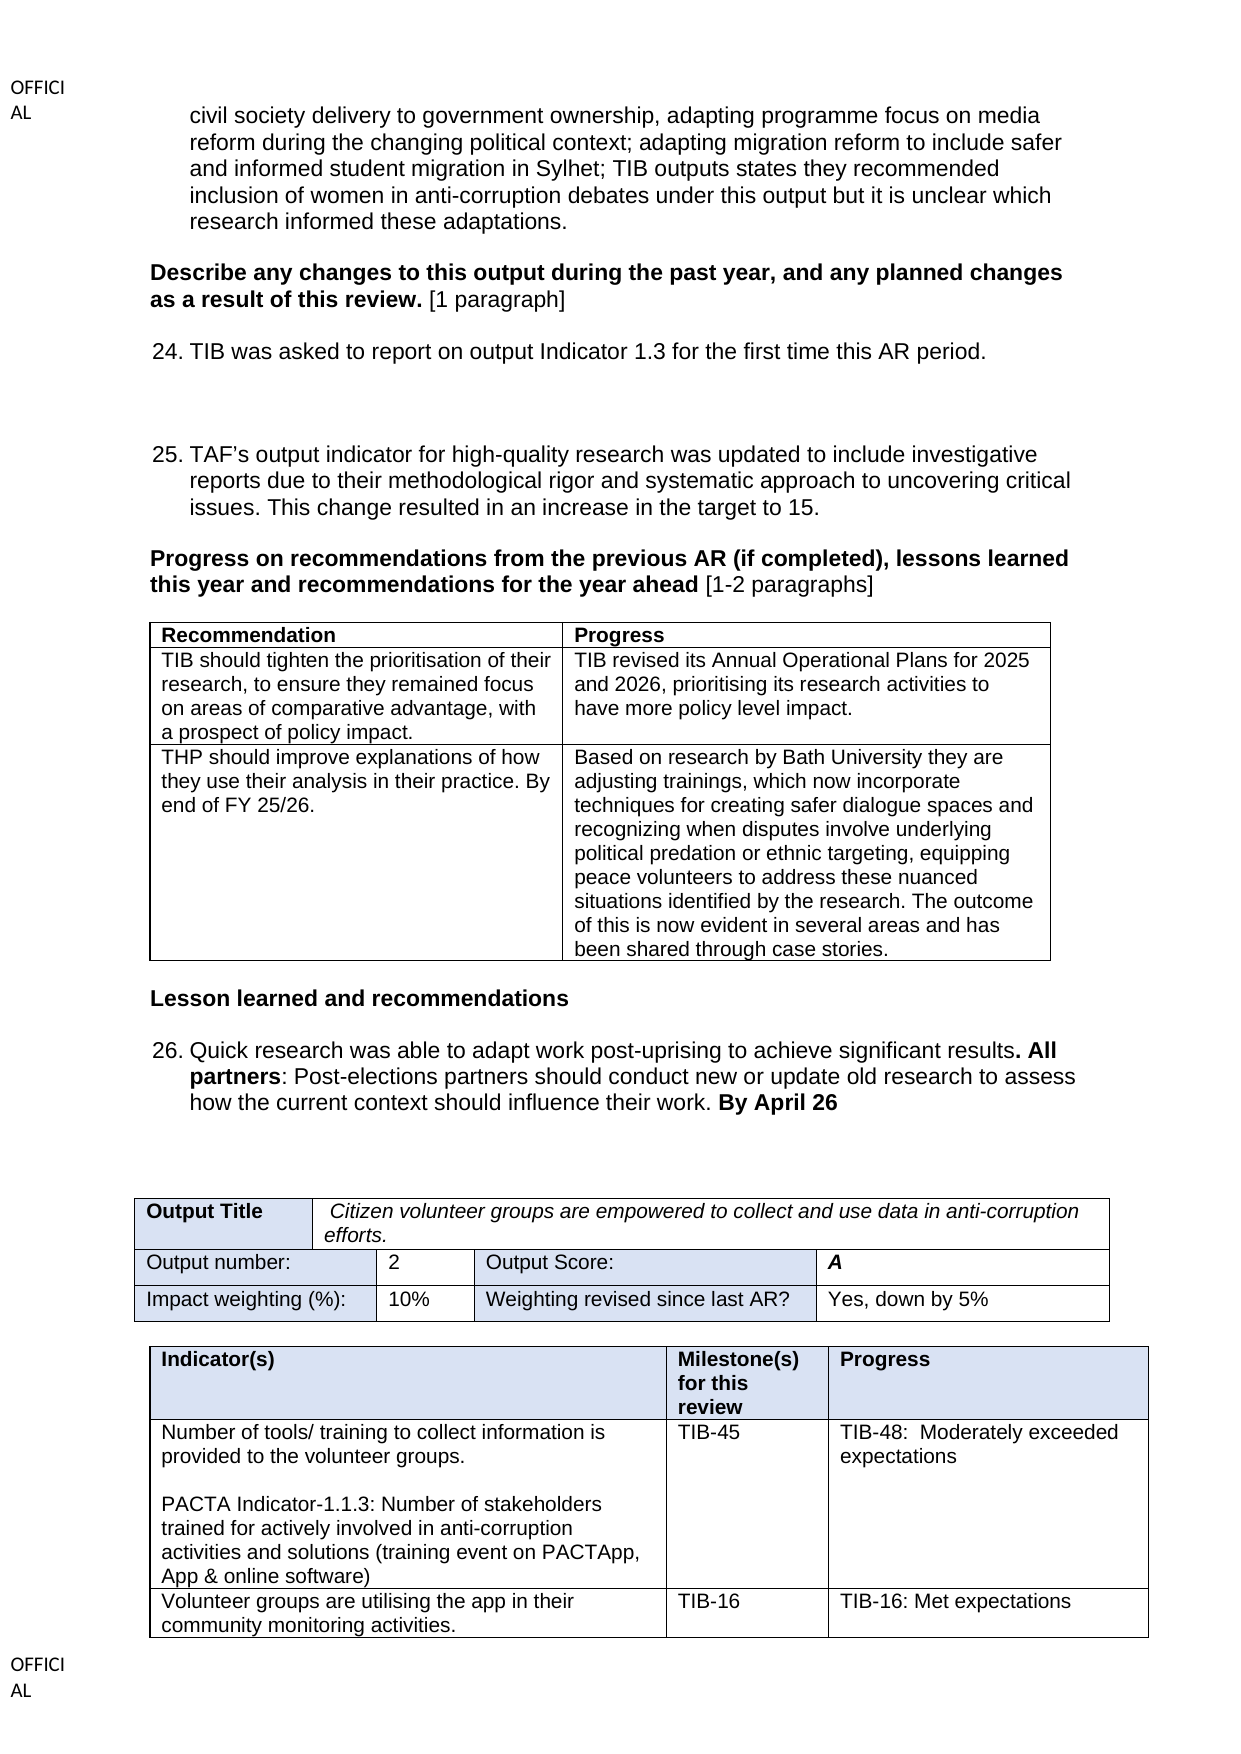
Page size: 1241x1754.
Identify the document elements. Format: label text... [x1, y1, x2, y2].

table_cell TIB-48: Moderately exceeded expectations [829, 1420, 1148, 1588]
table_header Citizen volunteer groups are empowered to collect and use data in anti-corruption efforts. [313, 1199, 1109, 1249]
text Lesson learned and recommendations [150, 985, 1090, 1012]
table_cell Output Score: [475, 1250, 816, 1285]
table_cell Weighting revised since last AR? [475, 1286, 816, 1321]
table_cell Impact weighting (%): [135, 1286, 376, 1321]
table_cell Output number: [135, 1250, 376, 1285]
table_header Recommendation [151, 623, 562, 647]
table_cell TIB-45 [667, 1420, 828, 1588]
table_header Output Title [135, 1199, 312, 1249]
table_cell Yes, down by 5% [817, 1286, 1109, 1321]
table_cell THP should improve explanations of how they use their analysis in their practice. By end of FY 25/26. [151, 745, 562, 960]
list Quick research was able to adapt work post-uprising to achieve significant results. All partners: Post-elections partners should conduct new or update old research to assess how the current context should influence their work. By April 26 [152, 1037, 1090, 1116]
table_cell TIB should tighten the prioritisation of their research, to ensure they remained focus on areas of comparative advantage, with a prospect of policy impact. [151, 648, 562, 744]
table_header Progress [829, 1347, 1148, 1419]
table_cell 2 [377, 1250, 474, 1285]
table_cell TIB-16 [667, 1589, 828, 1637]
table_header Progress [563, 623, 1050, 647]
table_cell Based on research by Bath University they are adjusting trainings, which now incorporate techniques for creating safer dialogue spaces and recognizing when disputes involve underlying political predation or ethnic targeting, equipping peace volunteers to address these nuanced situations identified by the research. The outcome of this is now evident in several areas and has been shared through case stories. [563, 745, 1050, 960]
list TAF’s output indicator for high-quality research was updated to include investigative reports due to their methodological rigor and systematic approach to uncovering critical issues. This change resulted in an increase in the target to 15. [152, 441, 1090, 520]
table_header Indicator(s) [151, 1347, 666, 1419]
list TIB was asked to report on output Indicator 1.3 for the first time this AR period. [152, 338, 1090, 365]
table_cell 10% [377, 1286, 474, 1321]
table_cell A [817, 1250, 1109, 1285]
table_cell TIB revised its Annual Operational Plans for 2025 and 2026, prioritising its research activities to have more policy level impact. [563, 648, 1050, 744]
table_cell TIB-16: Met expectations [829, 1589, 1148, 1637]
text Progress on recommendations from the previous AR (if completed), lessons learned this year and recommendations for the year ahead [1-2 paragraphs] [150, 545, 1090, 598]
list civil society delivery to government ownership, adapting programme focus on media reform during the changing political context; adapting migration reform to include safer and informed student migration in Sylhet; TIB outputs states they recommended inclusion of women in anti-corruption debates under this output but it is unclear which research informed these adaptations. [152, 102, 1090, 234]
text Describe any changes to this output during the past year, and any planned changes as a result of this review. [1 paragraph] [150, 259, 1090, 312]
table_cell Volunteer groups are utilising the app in their community monitoring activities. [151, 1589, 666, 1637]
table_cell Number of tools/ training to collect information is provided to the volunteer groups. PACTA Indicator-1.1.3: Number of stakeholders trained for actively involved in anti-corruption activities and solutions (training event on PACTApp, App & online software) [151, 1420, 666, 1588]
table_header Milestone(s) for this review [667, 1347, 828, 1419]
